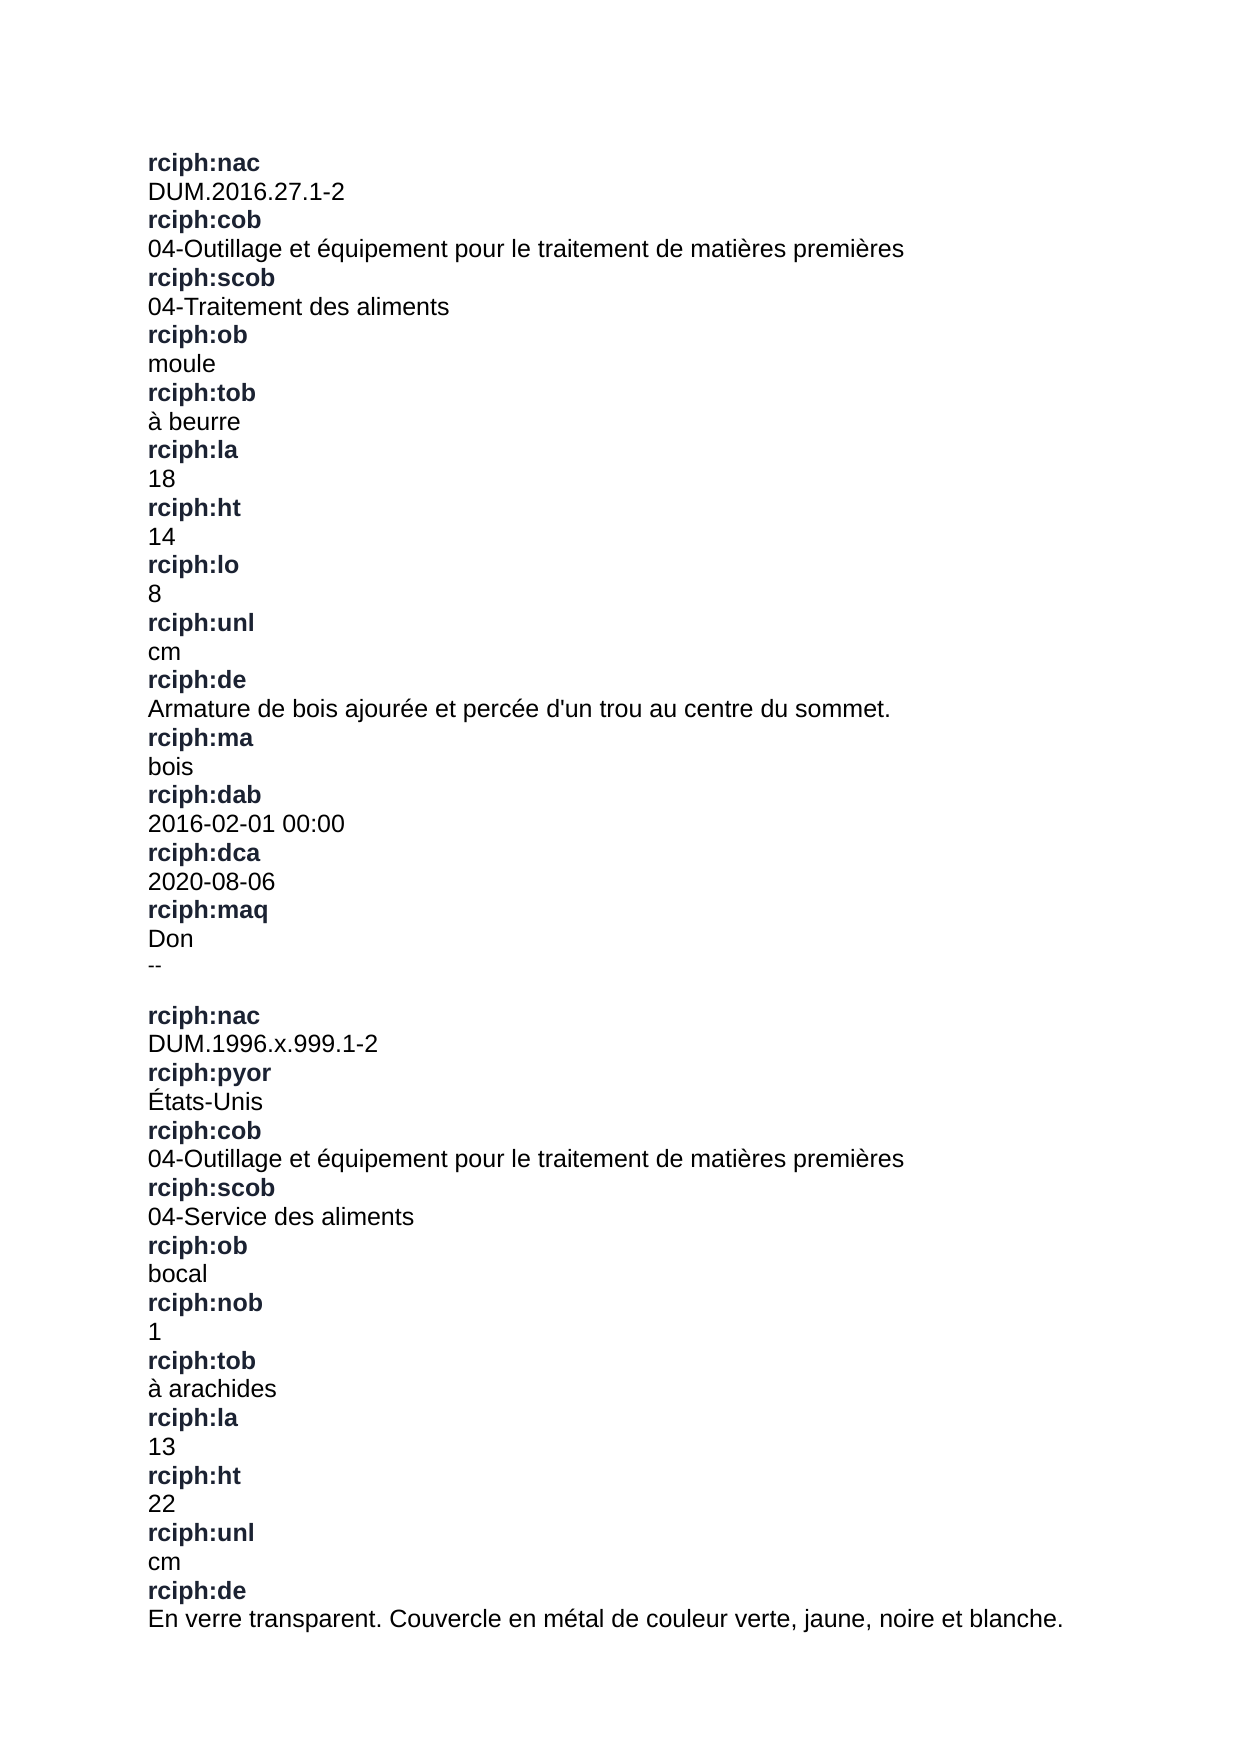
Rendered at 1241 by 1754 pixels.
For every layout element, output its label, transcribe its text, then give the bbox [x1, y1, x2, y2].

text rciph:ob [148, 1231, 1092, 1259]
text rciph:ht [148, 493, 1092, 521]
text à beurre [148, 406, 1092, 435]
text bois [148, 751, 1092, 780]
text moule [148, 349, 1092, 378]
text 04-Outillage et équipement pour le traitement de matières premières [148, 234, 1092, 263]
text 04-Outillage et équipement pour le traitement de matières premières [148, 1144, 1092, 1173]
text bocal [148, 1259, 1092, 1288]
text rciph:tob [148, 1346, 1092, 1374]
text rciph:tob [148, 378, 1092, 406]
text 04-Traitement des aliments [148, 291, 1092, 320]
text à arachides [148, 1374, 1092, 1403]
text 14 [148, 521, 1092, 550]
text rciph:scob [148, 1173, 1092, 1202]
text rciph:ob [148, 320, 1092, 349]
text rciph:de [148, 1576, 1092, 1604]
text 1 [148, 1317, 1092, 1346]
text DUM.2016.27.1-2 [148, 176, 1092, 205]
text rciph:scob [148, 263, 1092, 291]
text Don [148, 924, 1092, 953]
text rciph:la [148, 435, 1092, 464]
text rciph:unl [148, 608, 1092, 636]
text cm [148, 636, 1092, 665]
text 04-Service des aliments [148, 1202, 1092, 1231]
text cm [148, 1547, 1092, 1576]
text 18 [148, 464, 1092, 493]
text rciph:maq [148, 895, 1092, 924]
text 2020-08-06 [148, 866, 1092, 895]
text rciph:pyor [148, 1058, 1092, 1087]
text DUM.1996.x.999.1-2 [148, 1029, 1092, 1058]
text rciph:dab [148, 780, 1092, 809]
text rciph:de [148, 665, 1092, 694]
text rciph:ht [148, 1461, 1092, 1489]
text rciph:la [148, 1403, 1092, 1432]
text rciph:nob [148, 1288, 1092, 1317]
text rciph:ma [148, 723, 1092, 751]
text rciph:cob [148, 205, 1092, 234]
text rciph:nac [148, 148, 1092, 176]
text -- [148, 953, 1092, 977]
text Armature de bois ajourée et percée d'un trou au centre du sommet. [148, 694, 1092, 723]
text rciph:nac [148, 1001, 1092, 1029]
text 8 [148, 579, 1092, 608]
text En verre transparent. Couvercle en métal de couleur verte, jaune, noire et blanche. [148, 1604, 1092, 1633]
text rciph:cob [148, 1116, 1092, 1144]
text rciph:unl [148, 1518, 1092, 1547]
text 13 [148, 1432, 1092, 1461]
text rciph:dca [148, 838, 1092, 866]
text 22 [148, 1489, 1092, 1518]
text rciph:lo [148, 550, 1092, 579]
text États-Unis [148, 1087, 1092, 1116]
text 2016-02-01 00:00 [148, 809, 1092, 838]
